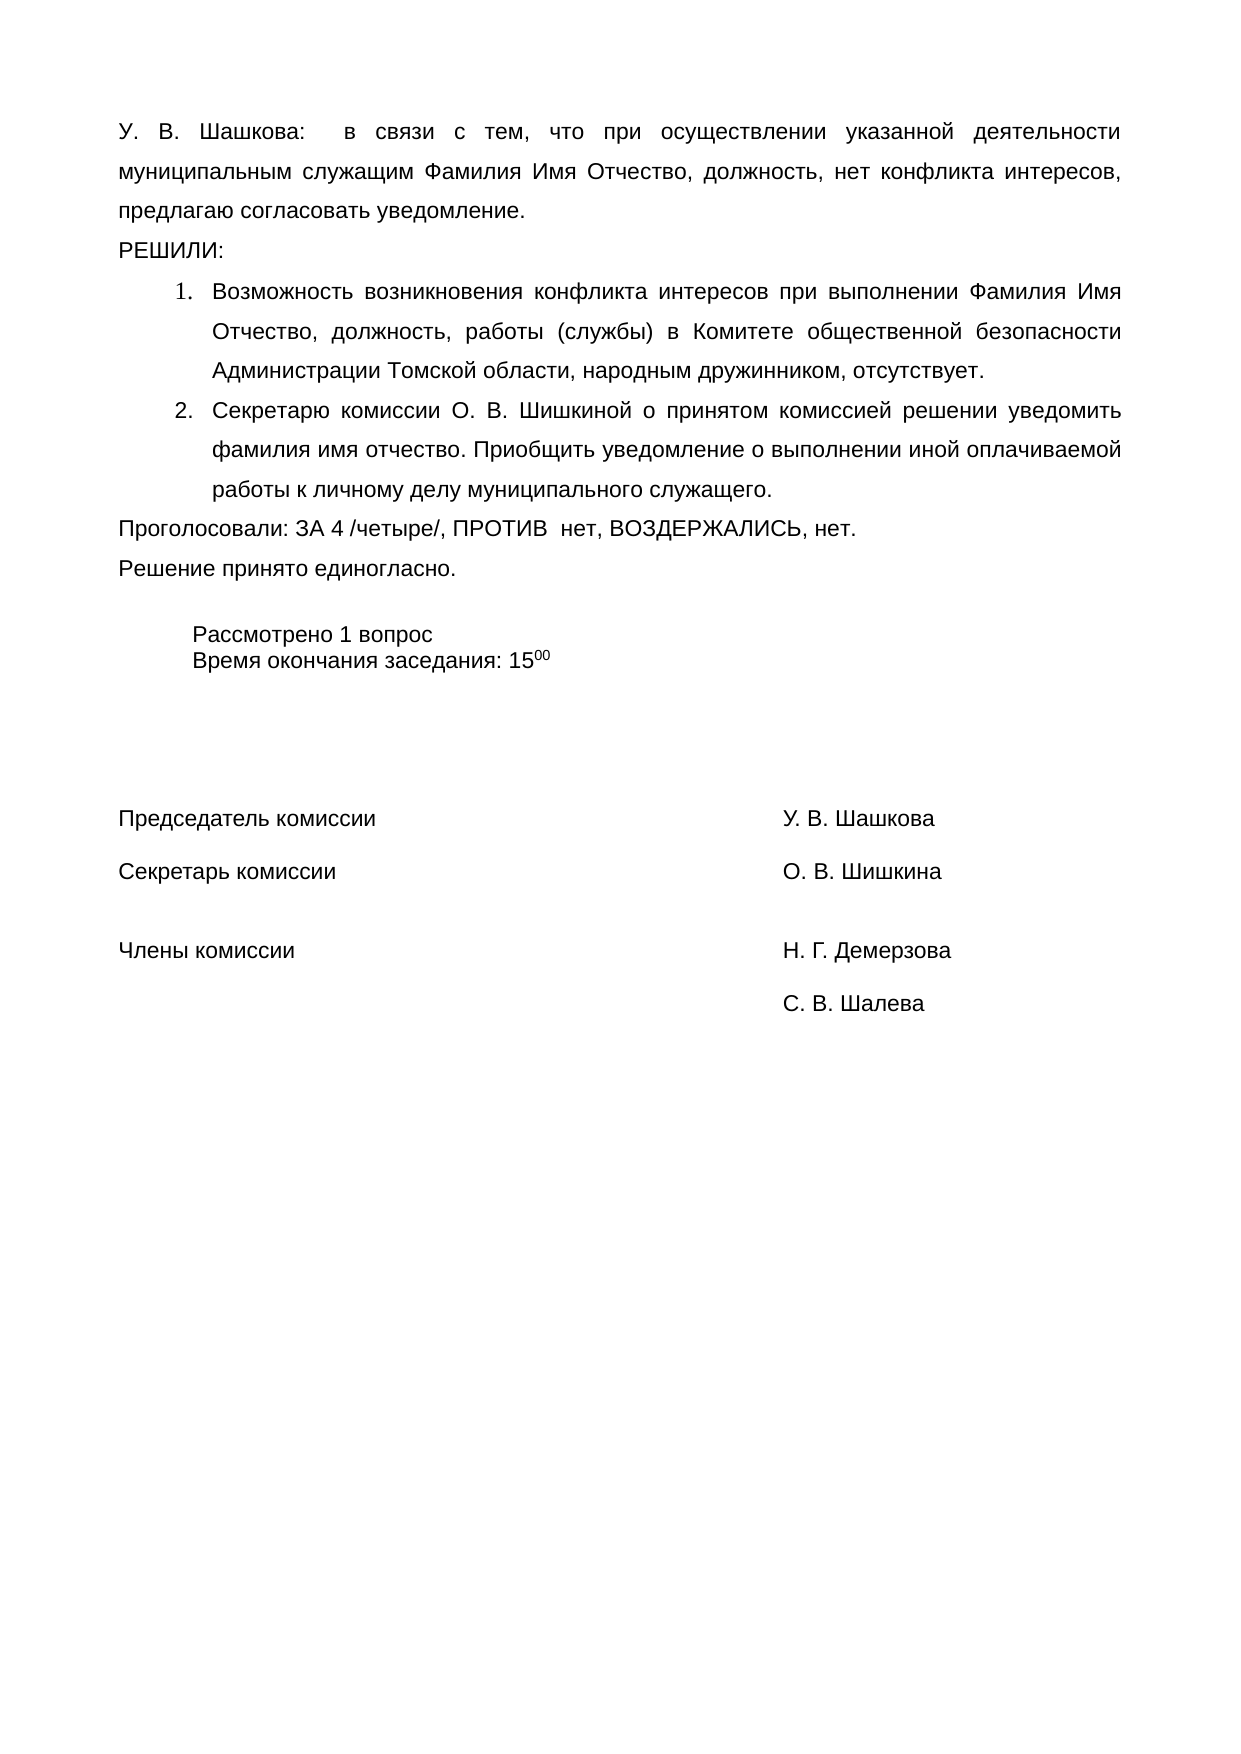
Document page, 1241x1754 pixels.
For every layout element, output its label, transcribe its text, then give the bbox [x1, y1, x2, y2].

list Секретарю комиссии О. В. Шишкиной о принятом комиссией решении уведомить фамилия имя отчество. Приобщить уведомление о выполнении иной оплачиваемой работы к личному делу муниципального служащего. [174, 397, 1122, 502]
table_cell [439, 911, 771, 937]
table_cell [771, 1042, 1104, 1069]
table_header [439, 805, 771, 858]
table_cell О. В. Шишкина [771, 858, 1104, 911]
table_header Председатель комиссии [107, 805, 439, 858]
table_cell Н. Г. Демерзова [771, 937, 1104, 989]
table_cell [107, 1016, 439, 1042]
table_cell [439, 937, 771, 989]
table_cell [439, 858, 771, 911]
table_cell [107, 990, 439, 1016]
text У. В. Шашкова: в связи с тем, что при осуществлении указанной деятельности муниципальным служащим Фамилия Имя Отчество, должность, нет конфликта интересов, предлагаю согласовать уведомление. [118, 118, 1122, 223]
text Рассмотрено 1 вопрос [192, 621, 1122, 647]
table_cell С. В. Шалева [771, 990, 1104, 1016]
table_cell Секретарь комиссии [107, 858, 439, 911]
table_cell [439, 1016, 771, 1042]
table_cell [439, 1042, 771, 1069]
table_cell [771, 911, 1104, 937]
text Время окончания заседания: 1500 [192, 647, 1122, 673]
table_cell [107, 911, 439, 937]
text РЕШИЛИ: [118, 237, 1122, 263]
table_header У. В. Шашкова [771, 805, 1104, 858]
table_cell Члены комиссии [107, 937, 439, 989]
table_cell [439, 990, 771, 1016]
table_cell [107, 1042, 439, 1069]
text Проголосовали: ЗА 4 /четыре/, ПРОТИВ нет, ВОЗДЕРЖАЛИСЬ, нет. [118, 515, 1122, 542]
list Возможность возникновения конфликта интересов при выполнении Фамилия Имя Отчество, должность, работы (службы) в Комитете общественной безопасности Администрации Томской области, народным дружинником, отсутствует. [174, 276, 1122, 384]
text Решение принято единогласно. [118, 555, 1122, 581]
table_cell [771, 1016, 1104, 1042]
